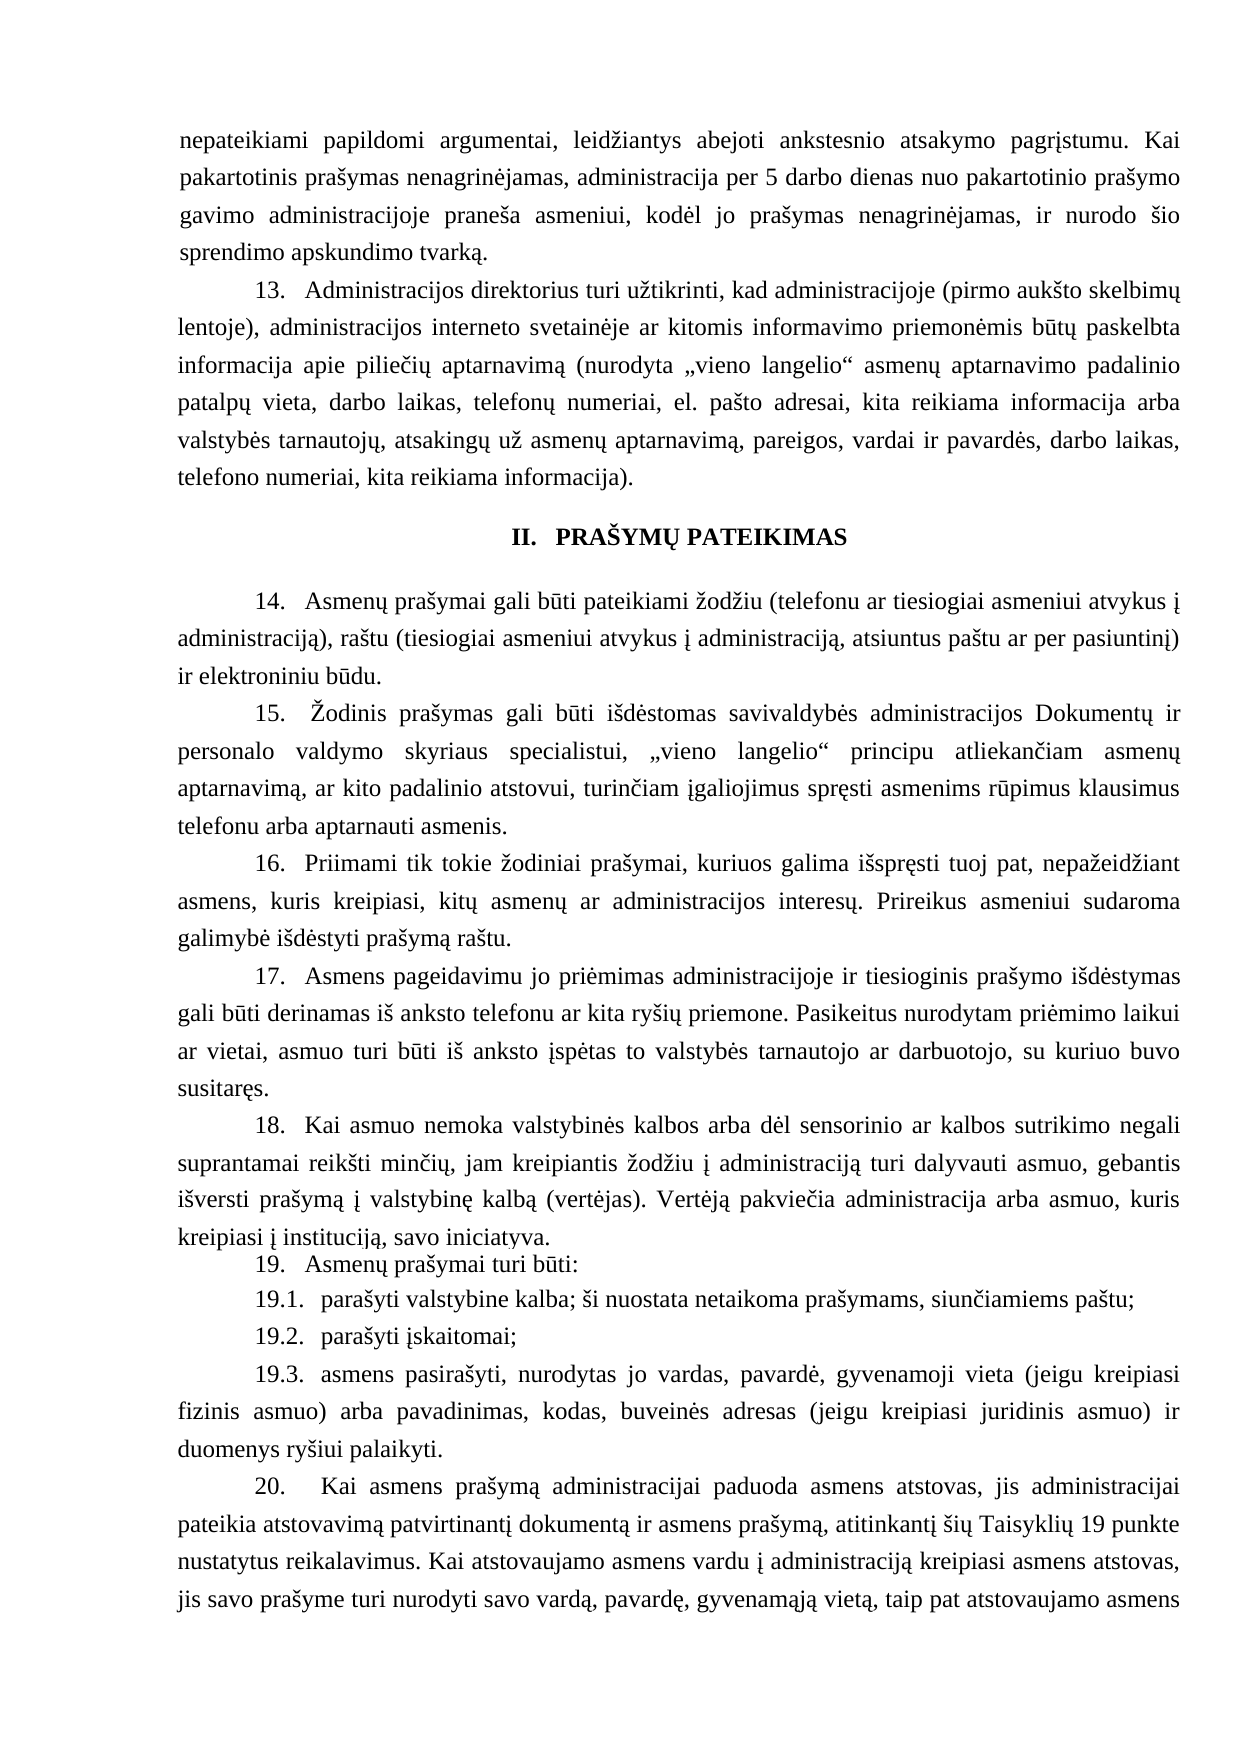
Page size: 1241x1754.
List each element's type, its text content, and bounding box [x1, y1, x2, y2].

text nepateikiami papildomi argumentai, leidžiantys abejoti ankstesnio atsakymo pagrįstumu. Kai pakartotinis prašymas nenagrinėjamas, administracija per 5 darbo dienas nuo pakartotinio prašymo gavimo administracijoje praneša asmeniui, kodėl jo prašymas nenagrinėjamas, ir nurodo šio sprendimo apskundimo tvarką. [179, 118, 1181, 268]
text 17. Asmens pageidavimu jo priėmimas administracijoje ir tiesioginis prašymo išdėstymas gali būti derinamas iš anksto telefonu ar kita ryšių priemone. Pasikeitus nurodytam priėmimo laikui ar vietai, asmuo turi būti iš anksto įspėtas to valstybės tarnautojo ar darbuotojo, su kuriuo buvo susitaręs. [177, 954, 1181, 1104]
text 19.3. asmens pasirašyti, nurodytas jo vardas, pavardė, gyvenamoji vieta (jeigu kreipiasi fizinis asmuo) arba pavadinimas, kodas, buveinės adresas (jeigu kreipiasi juridinis asmuo) ir duomenys ryšiui palaikyti. [177, 1352, 1181, 1465]
text 19.2. parašyti įskaitomai; [177, 1315, 1181, 1352]
text 14. Asmenų prašymai gali būti pateikiami žodžiu (telefonu ar tiesiogiai asmeniui atvykus į administraciją), raštu (tiesiogiai asmeniui atvykus į administraciją, atsiuntus paštu ar per pasiuntinį) ir elektroniniu būdu. [177, 579, 1181, 692]
text 13. Administracijos direktorius turi užtikrinti, kad administracijoje (pirmo aukšto skelbimų lentoje), administracijos interneto svetainėje ar kitomis informavimo priemonėmis būtų paskelbta informacija apie piliečių aptarnavimą (nurodyta „vieno langelio“ asmenų aptarnavimo padalinio patalpų vieta, darbo laikas, telefonų numeriai, el. pašto adresai, kita reikiama informacija arba valstybės tarnautojų, atsakingų už asmenų aptarnavimą, pareigos, vardai ir pavardės, darbo laikas, telefono numeriai, kita reikiama informacija). [177, 268, 1181, 493]
text 19. Asmenų prašymai turi būti: [177, 1252, 1181, 1277]
text 18. Kai asmuo nemoka valstybinės kalbos arba dėl sensorinio ar kalbos sutrikimo negali suprantamai reikšti minčių, jam kreipiantis žodžiu į administraciją turi dalyvauti asmuo, gebantis išversti prašymą į valstybinę kalbą (vertėjas). Vertėją pakviečia administracija arba asmuo, kuris kreipiasi į instituciją, savo iniciatyva. [177, 1104, 1181, 1252]
text II. PRAŠYMŲ PATEIKIMAS [177, 522, 1181, 551]
text 20. Kai asmens prašymą administracijai paduoda asmens atstovas, jis administracijai pateikia atstovavimą patvirtinantį dokumentą ir asmens prašymą, atitinkantį šių Taisyklių 19 punkte nustatytus reikalavimus. Kai atstovaujamo asmens vardu į administraciją kreipiasi asmens atstovas, jis savo prašyme turi nurodyti savo vardą, pavardę, gyvenamąją vietą, taip pat atstovaujamo asmens [177, 1465, 1181, 1615]
text 16. Priimami tik tokie žodiniai prašymai, kuriuos galima išspręsti tuoj pat, nepažeidžiant asmens, kuris kreipiasi, kitų asmenų ar administracijos interesų. Prireikus asmeniui sudaroma galimybė išdėstyti prašymą raštu. [177, 842, 1181, 954]
text 15. Žodinis prašymas gali būti išdėstomas savivaldybės administracijos Dokumentų ir personalo valdymo skyriaus specialistui, „vieno langelio“ principu atliekančiam asmenų aptarnavimą, ar kito padalinio atstovui, turinčiam įgaliojimus spręsti asmenims rūpimus klausimus telefonu arba aptarnauti asmenis. [177, 692, 1181, 842]
text 19.1. parašyti valstybine kalba; ši nuostata netaikoma prašymams, siunčiamiems paštu; [177, 1277, 1181, 1315]
